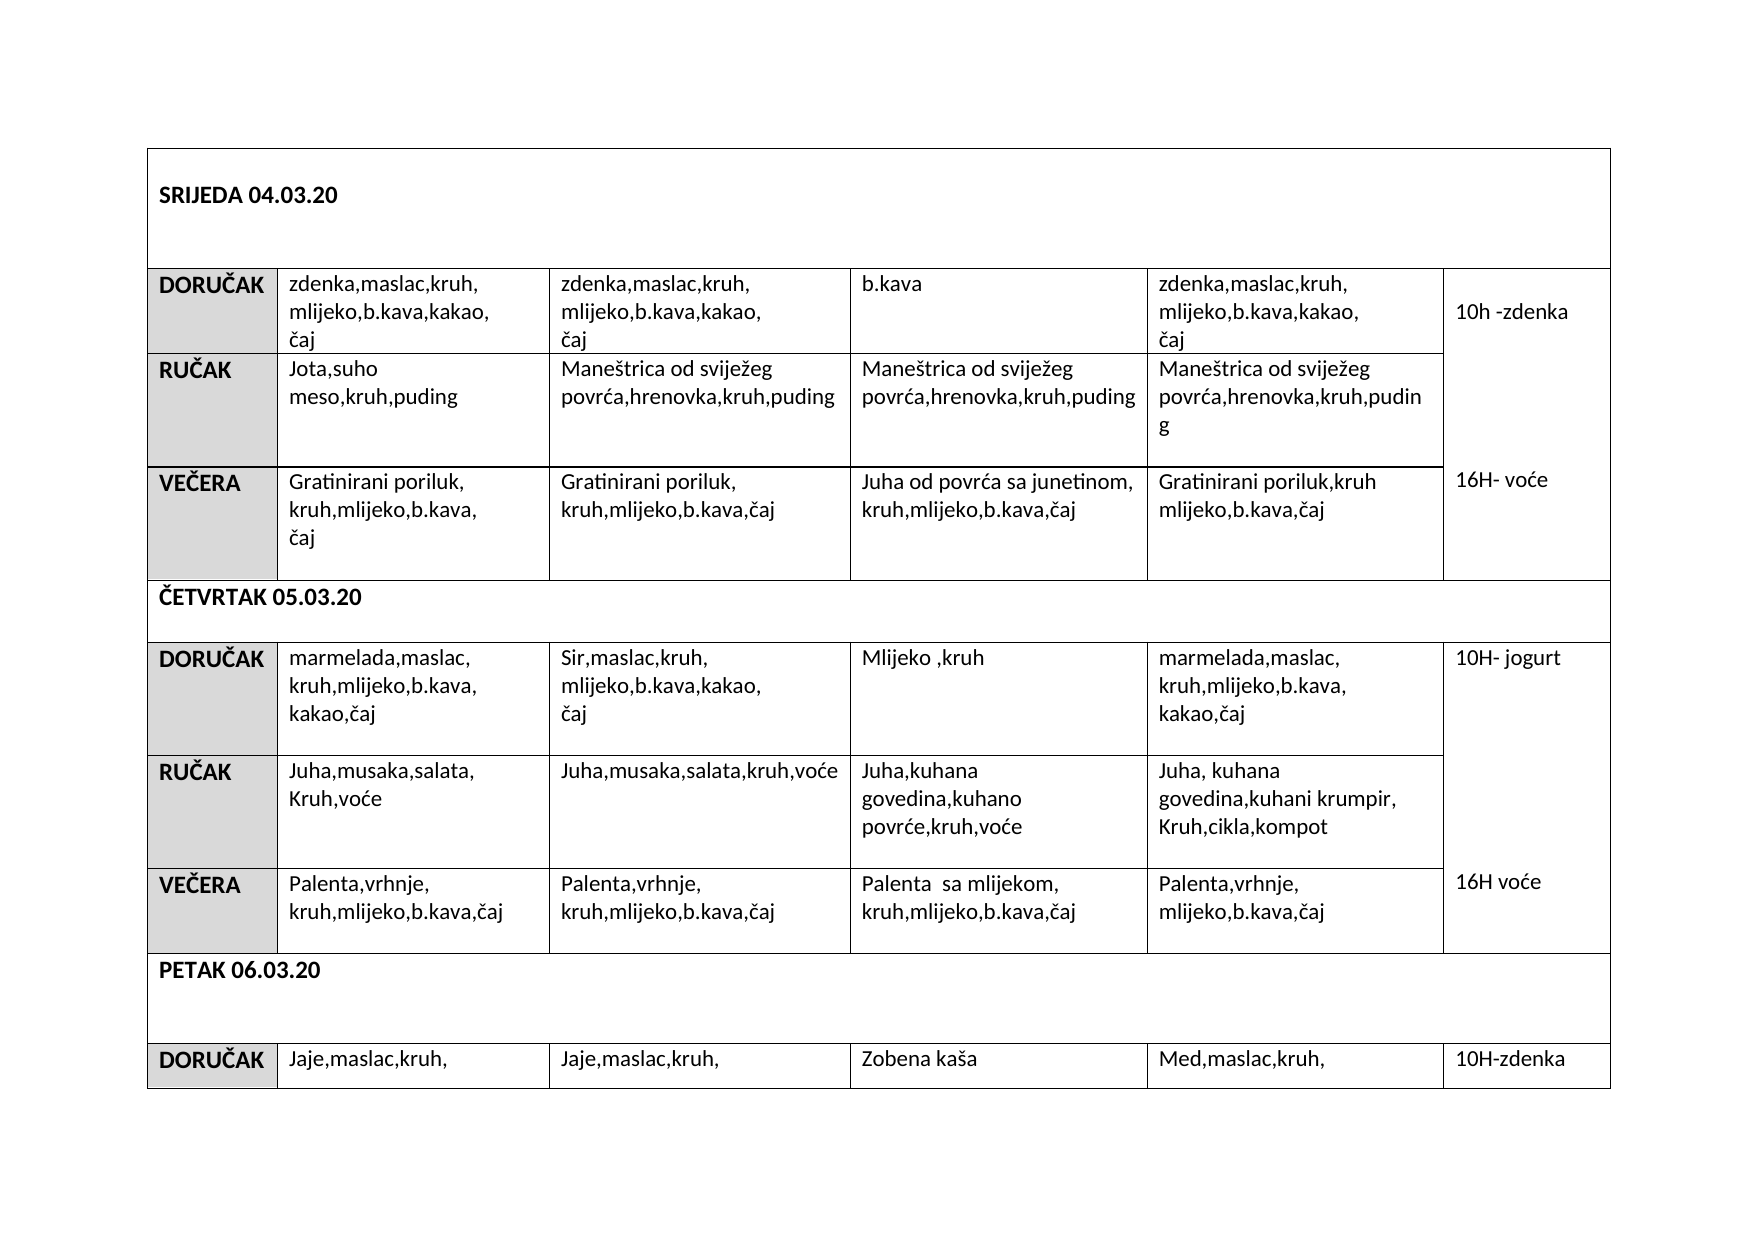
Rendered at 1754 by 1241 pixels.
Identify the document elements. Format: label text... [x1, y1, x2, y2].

table_cell PETAK 06.03.20 [148, 954, 1610, 1043]
table_cell VEČERA [148, 468, 277, 579]
table_cell Maneštrica od sviježeg povrća,hrenovka,kruh,puding [851, 354, 1147, 466]
table_cell Palenta,vrhnje, kruh,mlijeko,b.kava,čaj [550, 869, 850, 953]
table_cell 10H-zdenka [1444, 1044, 1610, 1087]
table_cell Gratinirani poriluk,kruh mlijeko,b.kava,čaj [1148, 468, 1443, 579]
table_cell RUČAK [148, 354, 277, 466]
table_cell Juha, kuhana govedina,kuhani krumpir, Kruh,cikla,kompot [1148, 756, 1443, 868]
table_cell Zobena kaša [851, 1044, 1147, 1087]
table_cell Maneštrica od sviježeg povrća,hrenovka,kruh,puding [1148, 354, 1443, 466]
table_cell Juha od povrća sa junetinom, kruh,mlijeko,b.kava,čaj [851, 468, 1147, 579]
table_cell Maneštrica od sviježeg povrća,hrenovka,kruh,puding [550, 354, 850, 466]
table_cell Palenta,vrhnje, kruh,mlijeko,b.kava,čaj [278, 869, 549, 953]
table_cell Jota,suho meso,kruh,puding [278, 354, 549, 466]
table_cell b.kava [851, 269, 1147, 353]
table_cell zdenka,maslac,kruh, mlijeko,b.kava,kakao, čaj [550, 269, 850, 353]
table_cell Med,maslac,kruh, [1148, 1044, 1443, 1087]
table_cell Palenta,vrhnje, mlijeko,b.kava,čaj [1148, 869, 1443, 953]
table_cell Juha,musaka,salata, Kruh,voće [278, 756, 549, 868]
table_cell DORUČAK [148, 643, 277, 755]
table_cell Gratinirani poriluk, kruh,mlijeko,b.kava, čaj [278, 468, 549, 579]
table_cell Sir,maslac,kruh, mlijeko,b.kava,kakao, čaj [550, 643, 850, 755]
table_cell marmelada,maslac, kruh,mlijeko,b.kava, kakao,čaj [278, 643, 549, 755]
table_cell ČETVRTAK 05.03.20 [148, 581, 1610, 642]
table_cell Jaje,maslac,kruh, [550, 1044, 850, 1087]
table_cell Mlijeko ,kruh [851, 643, 1147, 755]
table_cell SRIJEDA 04.03.20 [148, 149, 1610, 268]
table_cell DORUČAK [148, 1044, 277, 1087]
table_cell Jaje,maslac,kruh, [278, 1044, 549, 1087]
table_cell VEČERA [148, 869, 277, 953]
table_cell Juha,kuhana govedina,kuhano povrće,kruh,voće [851, 756, 1147, 868]
table_cell Palenta sa mlijekom, kruh,mlijeko,b.kava,čaj [851, 869, 1147, 953]
table_cell marmelada,maslac, kruh,mlijeko,b.kava, kakao,čaj [1148, 643, 1443, 755]
table_cell Juha,musaka,salata,kruh,voće [550, 756, 850, 868]
table_cell 10H- jogurt 16H voće [1444, 643, 1610, 953]
table_cell zdenka,maslac,kruh, mlijeko,b.kava,kakao, čaj [1148, 269, 1443, 353]
table_cell RUČAK [148, 756, 277, 868]
table_cell zdenka,maslac,kruh, mlijeko,b.kava,kakao, čaj [278, 269, 549, 353]
table_cell DORUČAK [148, 269, 277, 353]
table_cell Gratinirani poriluk, kruh,mlijeko,b.kava,čaj [550, 468, 850, 579]
table_cell 10h -zdenka 16H- voće [1444, 269, 1610, 579]
